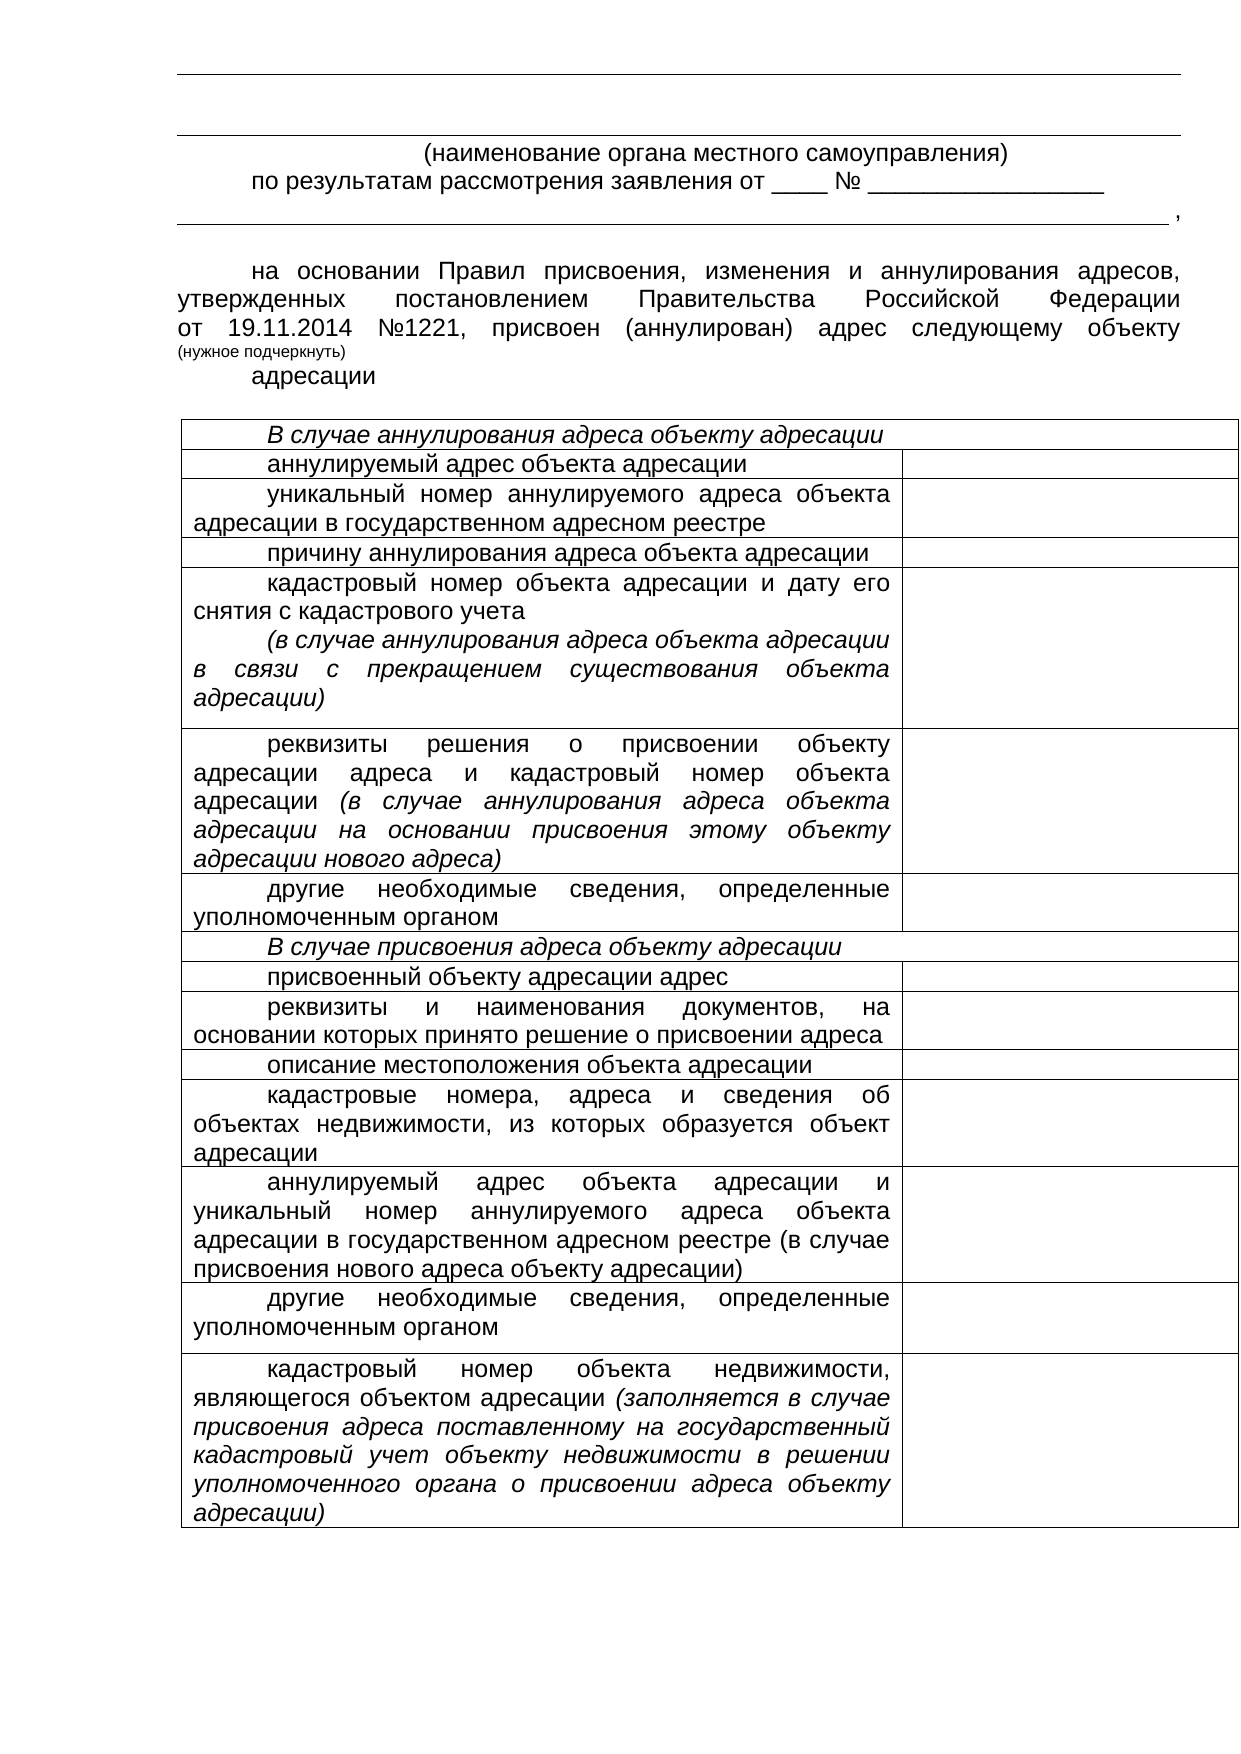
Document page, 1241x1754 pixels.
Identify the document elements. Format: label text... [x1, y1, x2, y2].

table_cell [903, 1283, 1238, 1353]
table_cell другие необходимые сведения, определенные уполномоченным органом [182, 1283, 902, 1353]
table_cell [903, 962, 913, 991]
text по результатам рассмотрения заявления от ____ № _________________ [177, 166, 1181, 195]
table_cell [903, 479, 1238, 537]
table_cell [903, 450, 913, 478]
table_cell [903, 1167, 1238, 1282]
text на основании Правил присвоения, изменения и аннулирования адресов, утвержденных постановлением Правительства Российской Федерации от 19.11.2014 №1221, присвоен (аннулирован) адрес следующему объекту (нужное подчеркнуть) [177, 256, 1181, 361]
table_cell [903, 1354, 1238, 1527]
text (наименование органа местного самоуправления) [177, 136, 1181, 166]
table_cell [1227, 450, 1238, 478]
table_cell [1227, 1050, 1238, 1079]
text , [177, 195, 1181, 224]
table_cell [1227, 962, 1238, 991]
table_cell [903, 538, 913, 567]
table_cell [903, 1050, 913, 1079]
table_cell кадастровый номер объекта адресации и дату его снятия с кадастрового учета (в случае аннулирования адреса объекта адресации в связи с прекращением существования объекта адресации) [182, 568, 902, 728]
table_cell [903, 1080, 1238, 1166]
table_cell [903, 568, 1238, 728]
table_cell [903, 874, 1238, 931]
table_cell [903, 992, 1238, 1049]
table_cell [1227, 538, 1238, 567]
text адресации [177, 361, 1181, 390]
table_cell [903, 729, 1238, 872]
